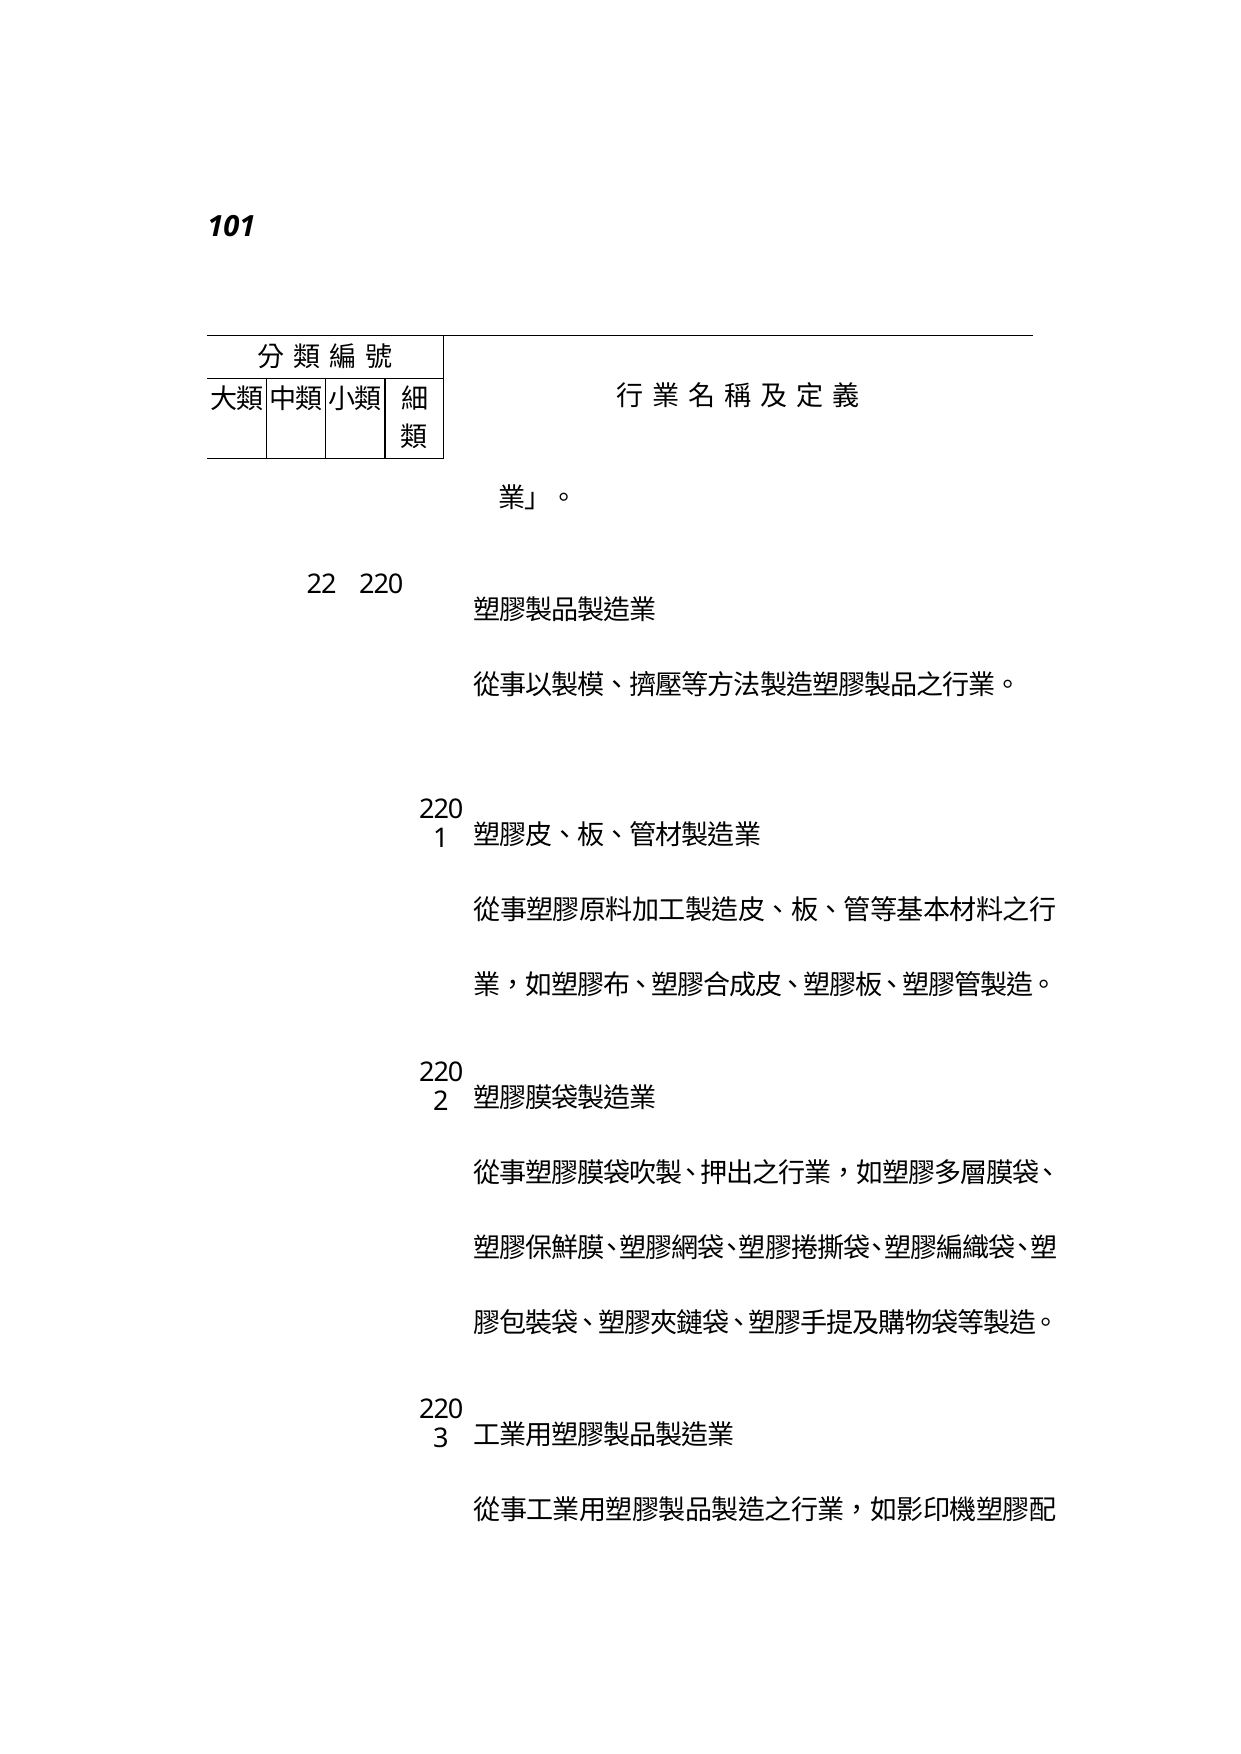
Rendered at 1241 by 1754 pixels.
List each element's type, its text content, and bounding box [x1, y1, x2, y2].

table_cell [207, 1058, 233, 1395]
table_header 分 類 編 號 [207, 336, 443, 378]
table_cell [207, 570, 233, 795]
table_cell [351, 459, 412, 570]
table_cell [293, 1058, 351, 1395]
table_cell 塑膠皮、板、管材製造業 從事塑膠原料加工製造皮、板、管等基本材料之行業，如塑膠布、塑膠合成皮、塑膠板、塑膠管製造。 [470, 795, 1060, 1058]
table_cell [233, 1058, 292, 1395]
table_cell [351, 1058, 412, 1395]
table_cell [293, 1395, 351, 1545]
table_cell [351, 795, 412, 1058]
table_cell [207, 459, 233, 570]
table_cell [233, 459, 292, 570]
table_cell [412, 458, 470, 570]
table_cell 220 [351, 570, 412, 795]
table_cell 細類 [386, 379, 443, 458]
table_cell [207, 795, 233, 1058]
table_cell [293, 795, 351, 1058]
table_header 行 業 名 稱 及 定 義 [444, 336, 1032, 458]
table_cell [1033, 378, 1060, 458]
table_cell 22 [293, 570, 351, 795]
table_cell [233, 795, 292, 1058]
table_cell 小類 [326, 379, 384, 458]
table_cell [207, 1395, 233, 1545]
table_cell 工業用塑膠製品製造業 從事工業用塑膠製品製造之行業，如影印機塑膠配 [470, 1395, 1060, 1545]
table_cell 2201 [412, 795, 470, 1058]
table_cell 2202 [412, 1058, 470, 1395]
table_cell [233, 570, 292, 795]
table_cell 塑膠膜袋製造業 從事塑膠膜袋吹製、押出之行業，如塑膠多層膜袋、塑膠保鮮膜、塑膠網袋、塑膠捲撕袋、塑膠編織袋、塑膠包裝袋、塑膠夾鏈袋、塑膠手提及購物袋等製造。 [470, 1058, 1060, 1395]
table_cell 中類 [267, 379, 325, 458]
table_cell [351, 1395, 412, 1545]
table_cell [233, 1395, 292, 1545]
table_cell 2203 [412, 1395, 470, 1545]
table_cell 塑膠製品製造業 從事以製模、擠壓等方法製造塑膠製品之行業。 [470, 570, 1060, 795]
table_cell 業」。 [470, 458, 1060, 570]
table_cell [412, 570, 470, 795]
table_header [1033, 335, 1060, 378]
table_cell [293, 459, 351, 570]
table_cell 大類 [207, 379, 266, 458]
